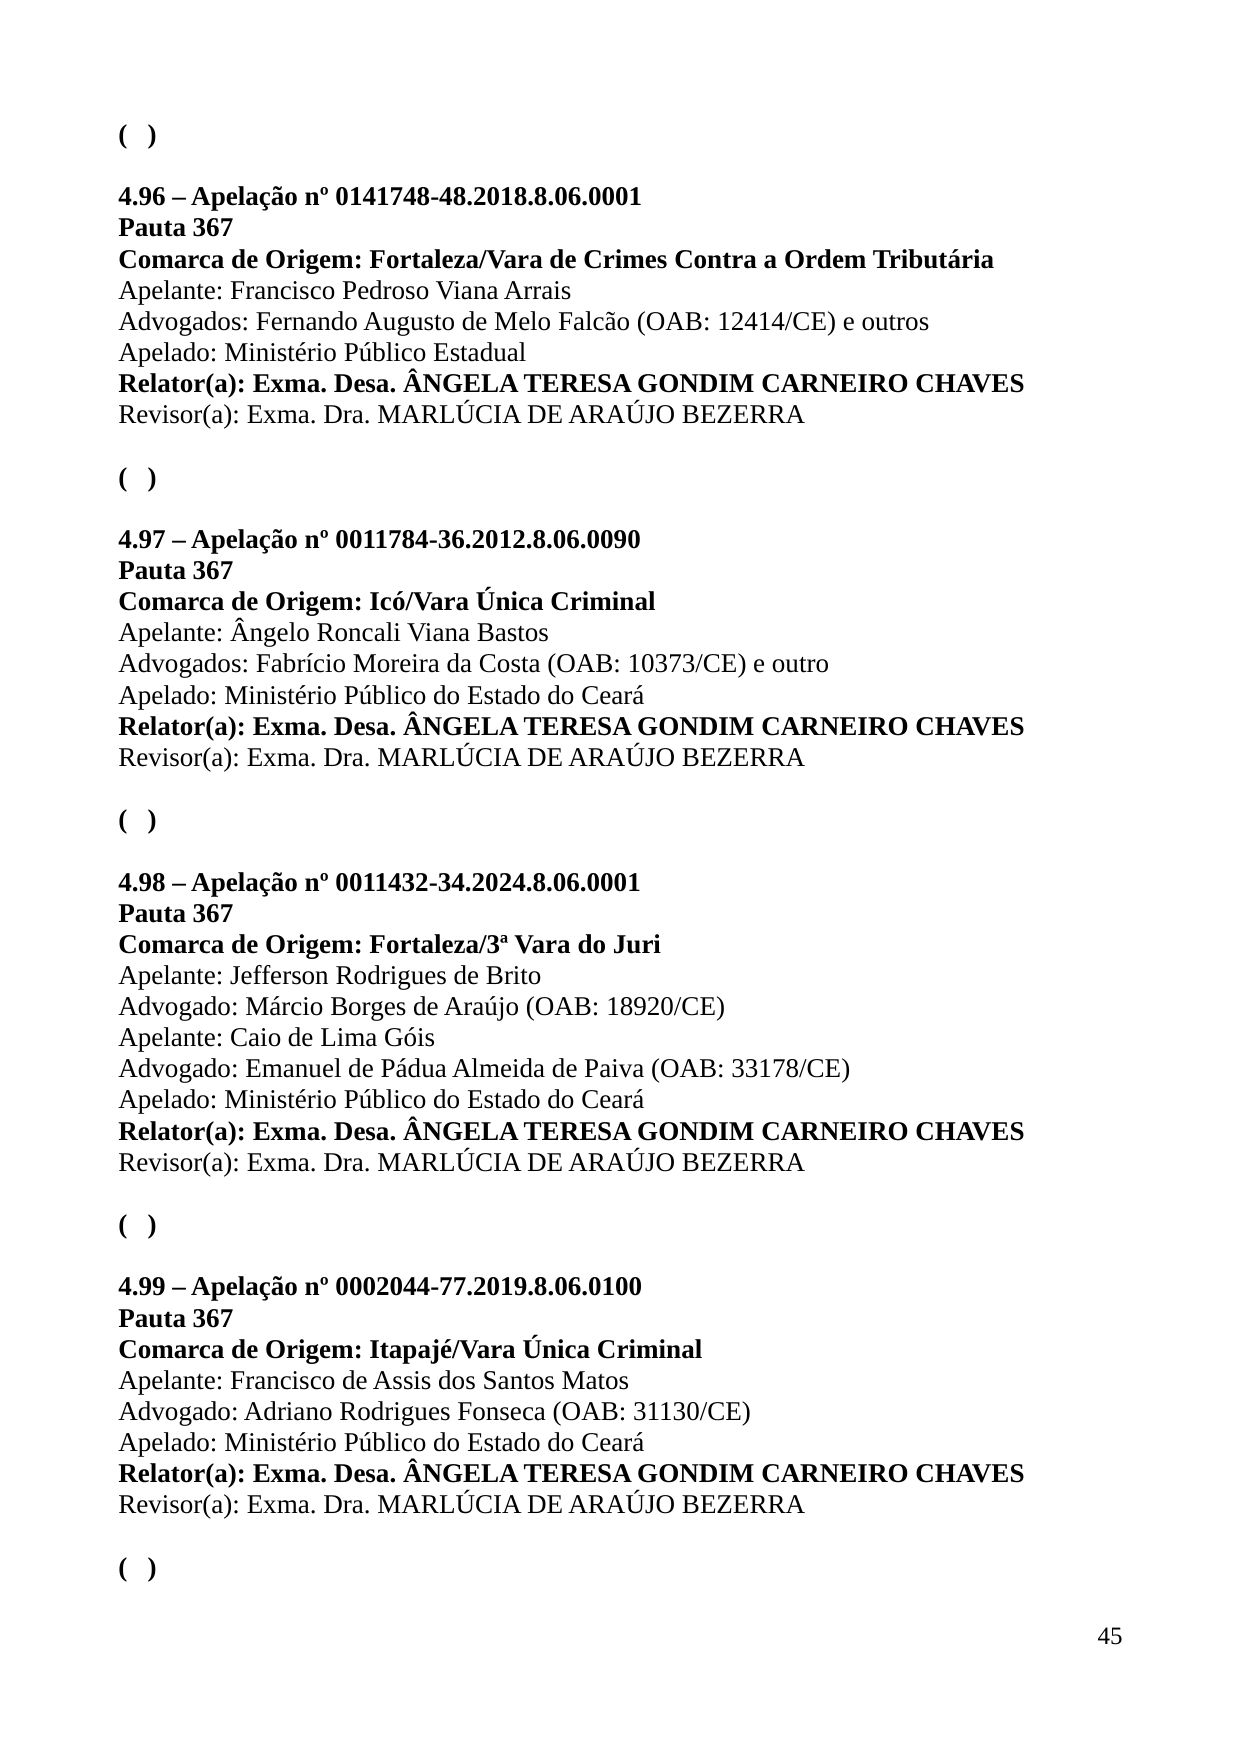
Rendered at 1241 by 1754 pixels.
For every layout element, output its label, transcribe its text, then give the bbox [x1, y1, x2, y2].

text Relator(a): Exma. Desa. ÂNGELA TERESA GONDIM CARNEIRO CHAVES [118, 710, 1122, 741]
text Apelado: Ministério Público do Estado do Ceará [118, 1084, 1122, 1115]
text Revisor(a): Exma. Dra. MARLÚCIA DE ARAÚJO BEZERRA [118, 1146, 1122, 1177]
text Apelante: Ângelo Roncali Viana Bastos [118, 616, 1122, 648]
text Relator(a): Exma. Desa. ÂNGELA TERESA GONDIM CARNEIRO CHAVES [118, 1115, 1122, 1146]
text Apelado: Ministério Público do Estado do Ceará [118, 1426, 1122, 1457]
text Pauta 367 [118, 554, 1122, 585]
text 4.98 – Apelação nº 0011432-34.2024.8.06.0001 [118, 866, 1122, 897]
text 4.96 – Apelação nº 0141748-48.2018.8.06.0001 [118, 180, 1122, 212]
text Comarca de Origem: Itapajé/Vara Única Criminal [118, 1333, 1122, 1364]
text Pauta 367 [118, 1302, 1122, 1333]
text 4.97 – Apelação nº 0011784-36.2012.8.06.0090 [118, 523, 1122, 554]
text ( ) [118, 1208, 1122, 1239]
text Comarca de Origem: Fortaleza/3ª Vara do Juri [118, 928, 1122, 959]
text Apelante: Francisco Pedroso Viana Arrais [118, 274, 1122, 305]
text 4.99 – Apelação nº 0002044-77.2019.8.06.0100 [118, 1271, 1122, 1302]
text Relator(a): Exma. Desa. ÂNGELA TERESA GONDIM CARNEIRO CHAVES [118, 1457, 1122, 1488]
text Advogado: Márcio Borges de Araújo (OAB: 18920/CE) [118, 990, 1122, 1021]
text Relator(a): Exma. Desa. ÂNGELA TERESA GONDIM CARNEIRO CHAVES [118, 367, 1122, 398]
text ( ) [118, 803, 1122, 834]
text Apelante: Caio de Lima Góis [118, 1021, 1122, 1052]
text Apelante: Jefferson Rodrigues de Brito [118, 959, 1122, 990]
text Pauta 367 [118, 897, 1122, 928]
text Pauta 367 [118, 212, 1122, 243]
text Revisor(a): Exma. Dra. MARLÚCIA DE ARAÚJO BEZERRA [118, 741, 1122, 772]
text Apelante: Francisco de Assis dos Santos Matos [118, 1364, 1122, 1395]
text Revisor(a): Exma. Dra. MARLÚCIA DE ARAÚJO BEZERRA [118, 1488, 1122, 1520]
text Apelado: Ministério Público Estadual [118, 336, 1122, 367]
text Advogados: Fabrício Moreira da Costa (OAB: 10373/CE) e outro [118, 648, 1122, 679]
text ( ) [118, 461, 1122, 492]
text Advogado: Adriano Rodrigues Fonseca (OAB: 31130/CE) [118, 1395, 1122, 1426]
text Advogados: Fernando Augusto de Melo Falcão (OAB: 12414/CE) e outros [118, 305, 1122, 336]
text Apelado: Ministério Público do Estado do Ceará [118, 679, 1122, 710]
text Comarca de Origem: Fortaleza/Vara de Crimes Contra a Ordem Tributária [118, 243, 1122, 274]
text ( ) [118, 1551, 1122, 1582]
text Comarca de Origem: Icó/Vara Única Criminal [118, 585, 1122, 616]
text Revisor(a): Exma. Dra. MARLÚCIA DE ARAÚJO BEZERRA [118, 398, 1122, 429]
text Advogado: Emanuel de Pádua Almeida de Paiva (OAB: 33178/CE) [118, 1052, 1122, 1084]
text ( ) [118, 118, 1122, 149]
